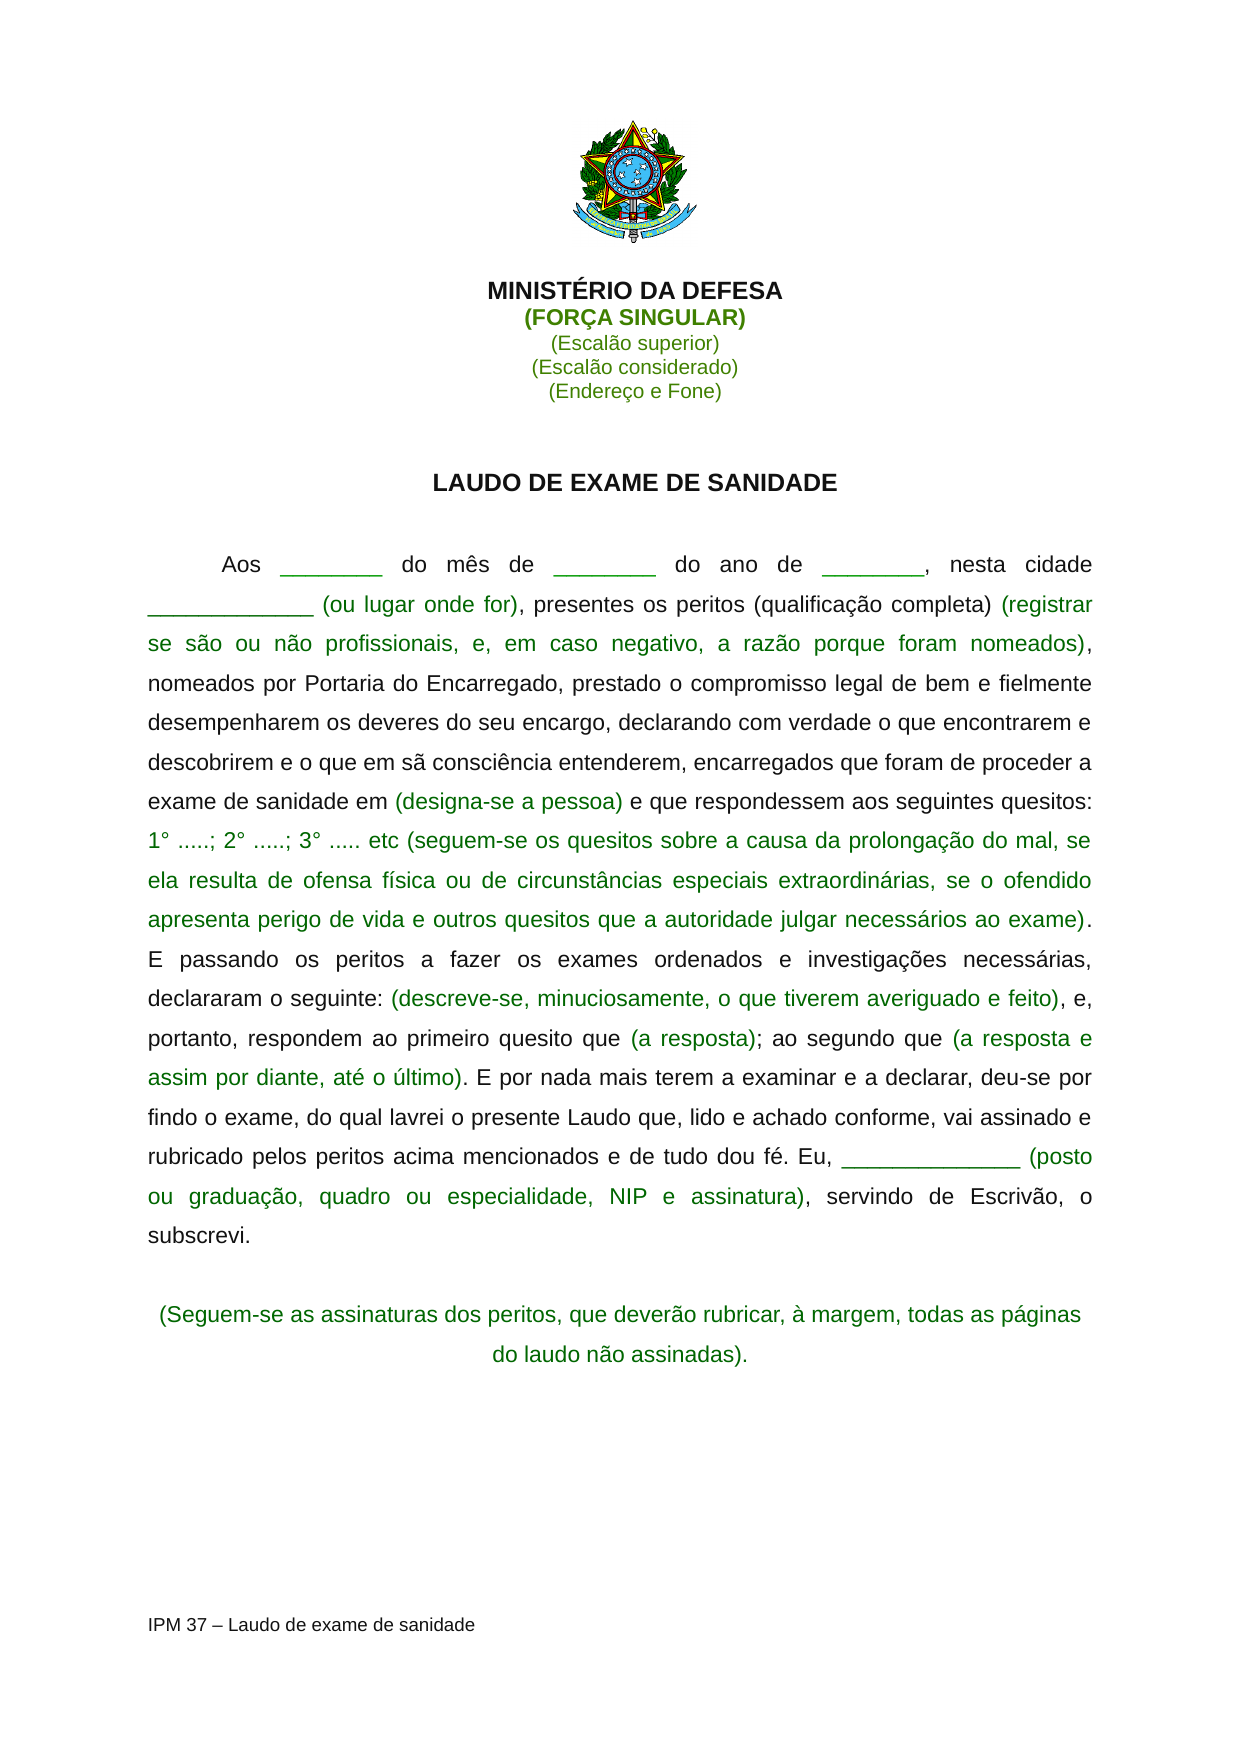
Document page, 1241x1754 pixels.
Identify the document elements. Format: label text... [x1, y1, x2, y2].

text (Endereço e Fone) [148, 379, 1093, 403]
text (FORÇA SINGULAR) [148, 304, 1093, 331]
text (Escalão superior) [148, 331, 1093, 355]
text (Escalão considerado) [148, 355, 1093, 379]
text (Seguem-se as assinaturas dos peritos, que deverão rubricar, à margem, todas as páginas do laudo não assinadas). [148, 1301, 1093, 1367]
picture [572, 118, 699, 247]
text LAUDO DE EXAME DE SANIDADE [148, 468, 1093, 497]
text Aos ________ do mês de ________ do ano de ________, nesta cidade _____________ (ou lugar onde for), presentes os peritos (qualificação completa) (registrar se são ou não profissionais, e, em caso negativo, a razão porque foram nomeados), nomeados por Portaria do Encarregado, prestado o compromisso legal de bem e fielmente desempenharem os deveres do seu encargo, declarando com verdade o que encontrarem e descobrirem e o que em sã consciência entenderem, encarregados que foram de proceder a exame de sanidade em (designa-se a pessoa) e que respondessem aos seguintes quesitos: 1° .....; 2° .....; 3° ..... etc (seguem-se os quesitos sobre a causa da prolongação do mal, se ela resulta de ofensa física ou de circunstâncias especiais extraordinárias, se o ofendido apresenta perigo de vida e outros quesitos que a autoridade julgar necessários ao exame). E passando os peritos a fazer os exames ordenados e investigações necessárias, declararam o seguinte: (descreve-se, minuciosamente, o que tiverem averiguado e feito), e, portanto, respondem ao primeiro quesito que (a resposta); ao segundo que (a resposta e assim por diante, até o último). E por nada mais terem a examinar e a declarar, deu-se por findo o exame, do qual lavrei o presente Laudo que, lido e achado conforme, vai assinado e rubricado pelos peritos acima mencionados e de tudo dou fé. Eu, ______________ (posto ou graduação, quadro ou especialidade, NIP e assinatura), servindo de Escrivão, o subscrevi. [148, 551, 1093, 1248]
text MINISTÉRIO DA DEFESA [148, 276, 1093, 304]
